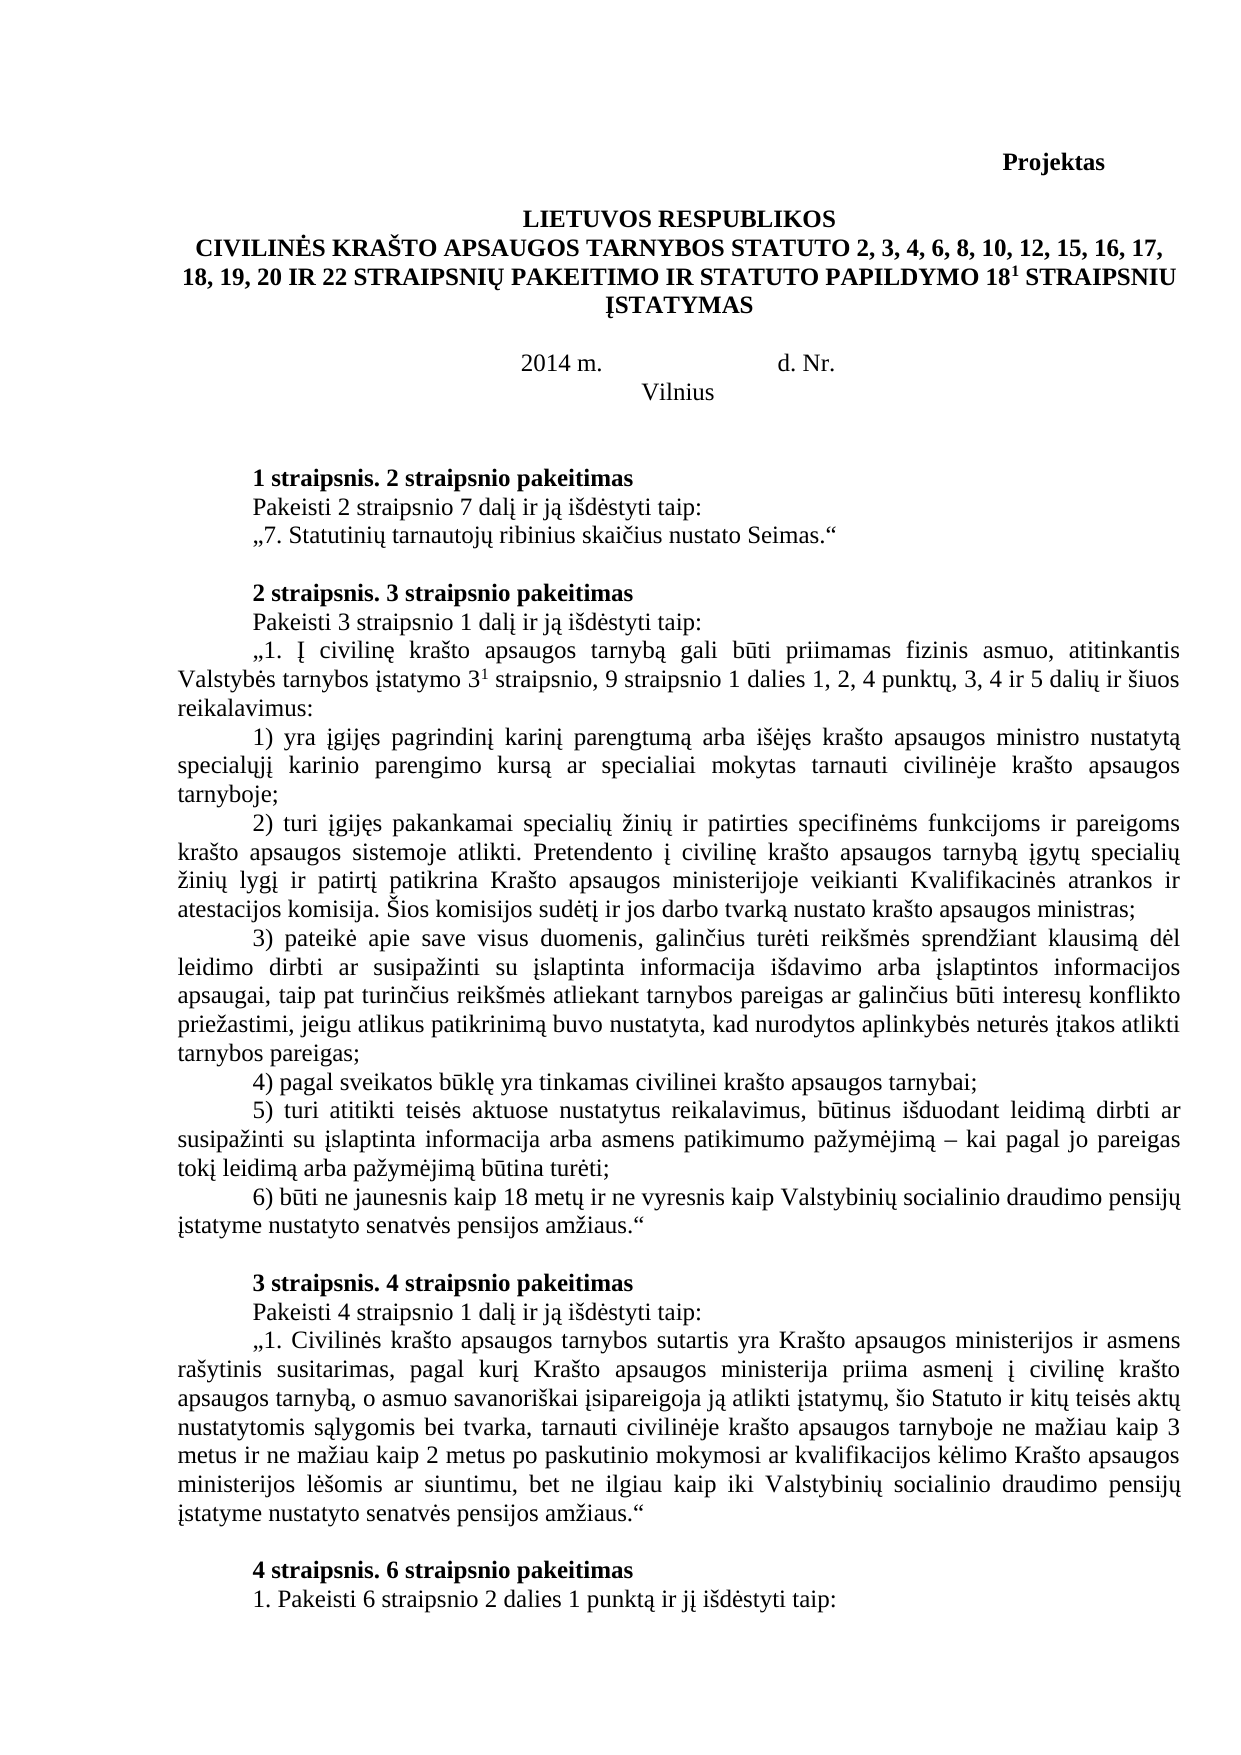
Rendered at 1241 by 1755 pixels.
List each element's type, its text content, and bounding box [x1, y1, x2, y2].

text Projektas [1002, 147, 1181, 176]
text Pakeisti 4 straipsnio 1 dalį ir ją išdėstyti taip: [177, 1297, 1181, 1326]
text 1) yra įgijęs pagrindinį karinį parengtumą arba išėjęs krašto apsaugos ministro nustatytą specialųjį karinio parengimo kursą ar specialiai mokytas tarnauti civilinėje krašto apsaugos tarnyboje; [177, 722, 1181, 808]
text ĮSTATYMAS [177, 291, 1181, 319]
text 1. Pakeisti 6 straipsnio 2 dalies 1 punktą ir jį išdėstyti taip: [177, 1584, 1181, 1613]
text LIETUVOS RESPUBLIKOS [177, 204, 1181, 233]
text 5) turi atitikti teisės aktuose nustatytus reikalavimus, būtinus išduodant leidimą dirbti ar susipažinti su įslaptinta informacija arba asmens patikimumo pažymėjimą – kai pagal jo pareigas tokį leidimą arba pažymėjimą būtina turėti; [177, 1096, 1181, 1182]
text Vilnius [177, 377, 1178, 406]
text „1. Į civilinę krašto apsaugos tarnybą gali būti priimamas fizinis asmuo, atitinkantis Valstybės tarnybos įstatymo 31 straipsnio, 9 straipsnio 1 dalies 1, 2, 4 punktų, 3, 4 ir 5 dalių ir šiuos reikalavimus: [177, 636, 1181, 722]
text Pakeisti 2 straipsnio 7 dalį ir ją išdėstyti taip: [177, 492, 1181, 521]
text 6) būti ne jaunesnis kaip 18 metų ir ne vyresnis kaip Valstybinių socialinio draudimo pensijų įstatyme nustatyto senatvės pensijos amžiaus.“ [177, 1182, 1181, 1239]
text 2 straipsnis. 3 straipsnio pakeitimas [177, 578, 1181, 607]
text 4) pagal sveikatos būklę yra tinkamas civilinei krašto apsaugos tarnybai; [177, 1067, 1181, 1096]
text 4 straipsnis. 6 straipsnio pakeitimas [177, 1556, 1181, 1584]
text „7. Statutinių tarnautojų ribinius skaičius nustato Seimas.“ [177, 521, 1181, 549]
text 2014 m. d. Nr. [177, 348, 1178, 377]
text CIVILINĖS KRAŠTO APSAUGOS TARNYBOS STATUTO 2, 3, 4, 6, 8, 10, 12, 15, 16, 17, 18, 19, 20 IR 22 STRAIPSNIŲ PAKEITIMO IR STATUTO PAPILDYMO 181 STRAIPSNIU [177, 233, 1181, 291]
text 3) pateikė apie save visus duomenis, galinčius turėti reikšmės sprendžiant klausimą dėl leidimo dirbti ar susipažinti su įslaptinta informacija išdavimo arba įslaptintos informacijos apsaugai, taip pat turinčius reikšmės atliekant tarnybos pareigas ar galinčius būti interesų konflikto priežastimi, jeigu atlikus patikrinimą buvo nustatyta, kad nurodytos aplinkybės neturės įtakos atlikti tarnybos pareigas; [177, 923, 1181, 1067]
text Pakeisti 3 straipsnio 1 dalį ir ją išdėstyti taip: [177, 607, 1181, 636]
text 3 straipsnis. 4 straipsnio pakeitimas [177, 1268, 1181, 1297]
text 2) turi įgijęs pakankamai specialių žinių ir patirties specifinėms funkcijoms ir pareigoms krašto apsaugos sistemoje atlikti. Pretendento į civilinę krašto apsaugos tarnybą įgytų specialių žinių lygį ir patirtį patikrina Krašto apsaugos ministerijoje veikianti Kvalifikacinės atrankos ir atestacijos komisija. Šios komisijos sudėtį ir jos darbo tvarką nustato krašto apsaugos ministras; [177, 808, 1181, 923]
text 1 straipsnis. 2 straipsnio pakeitimas [177, 463, 1181, 492]
text „1. Civilinės krašto apsaugos tarnybos sutartis yra Krašto apsaugos ministerijos ir asmens rašytinis susitarimas, pagal kurį Krašto apsaugos ministerija priima asmenį į civilinę krašto apsaugos tarnybą, o asmuo savanoriškai įsipareigoja ją atlikti įstatymų, šio Statuto ir kitų teisės aktų nustatytomis sąlygomis bei tvarka, tarnauti civilinėje krašto apsaugos tarnyboje ne mažiau kaip 3 metus ir ne mažiau kaip 2 metus po paskutinio mokymosi ar kvalifikacijos kėlimo Krašto apsaugos ministerijos lėšomis ar siuntimu, bet ne ilgiau kaip iki Valstybinių socialinio draudimo pensijų įstatyme nustatyto senatvės pensijos amžiaus.“ [177, 1326, 1181, 1527]
